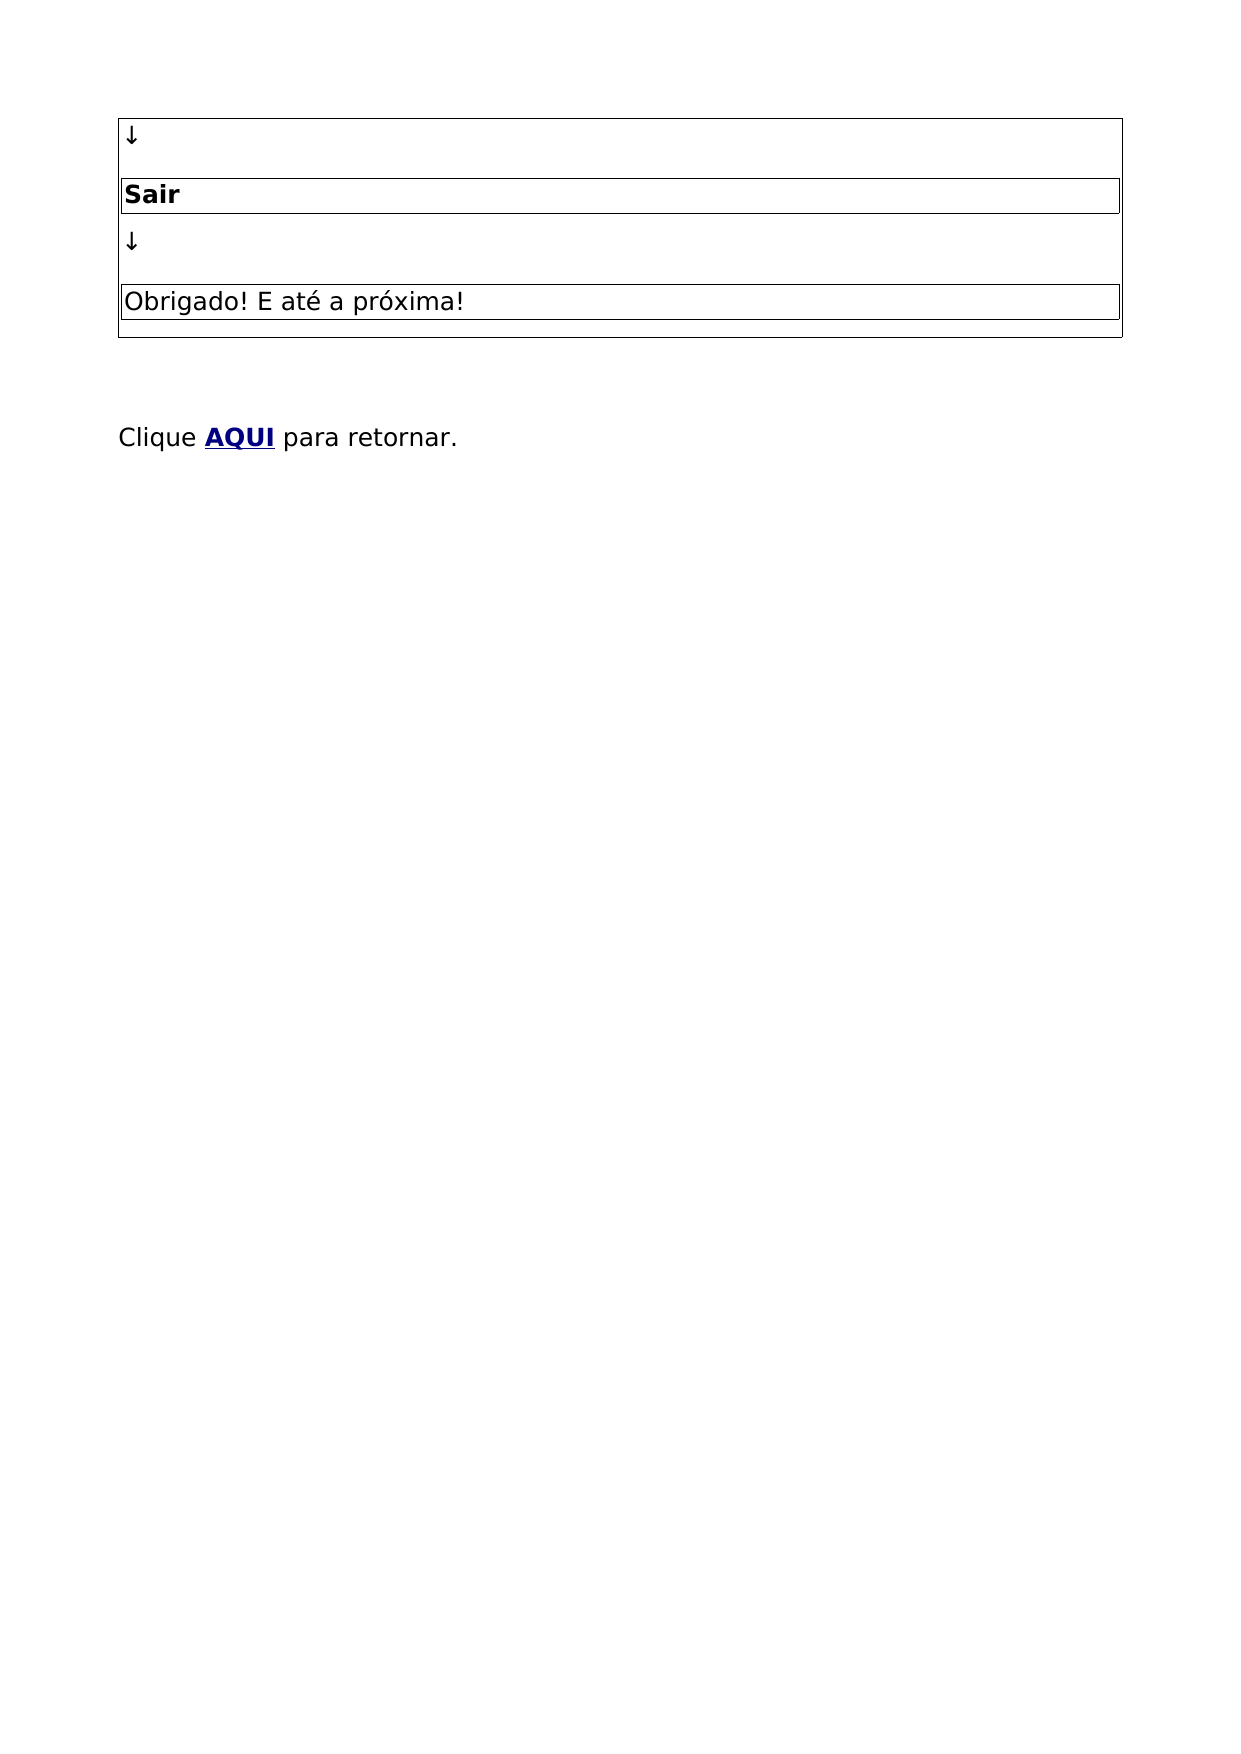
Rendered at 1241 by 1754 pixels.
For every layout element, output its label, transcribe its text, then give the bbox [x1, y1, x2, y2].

table_header Obrigado! E até a próxima! [122, 285, 1119, 319]
text Clique AQUI para retornar. [118, 423, 1122, 481]
table_header ↓ ↓ [119, 119, 1122, 337]
table_header Sair [122, 179, 1119, 213]
